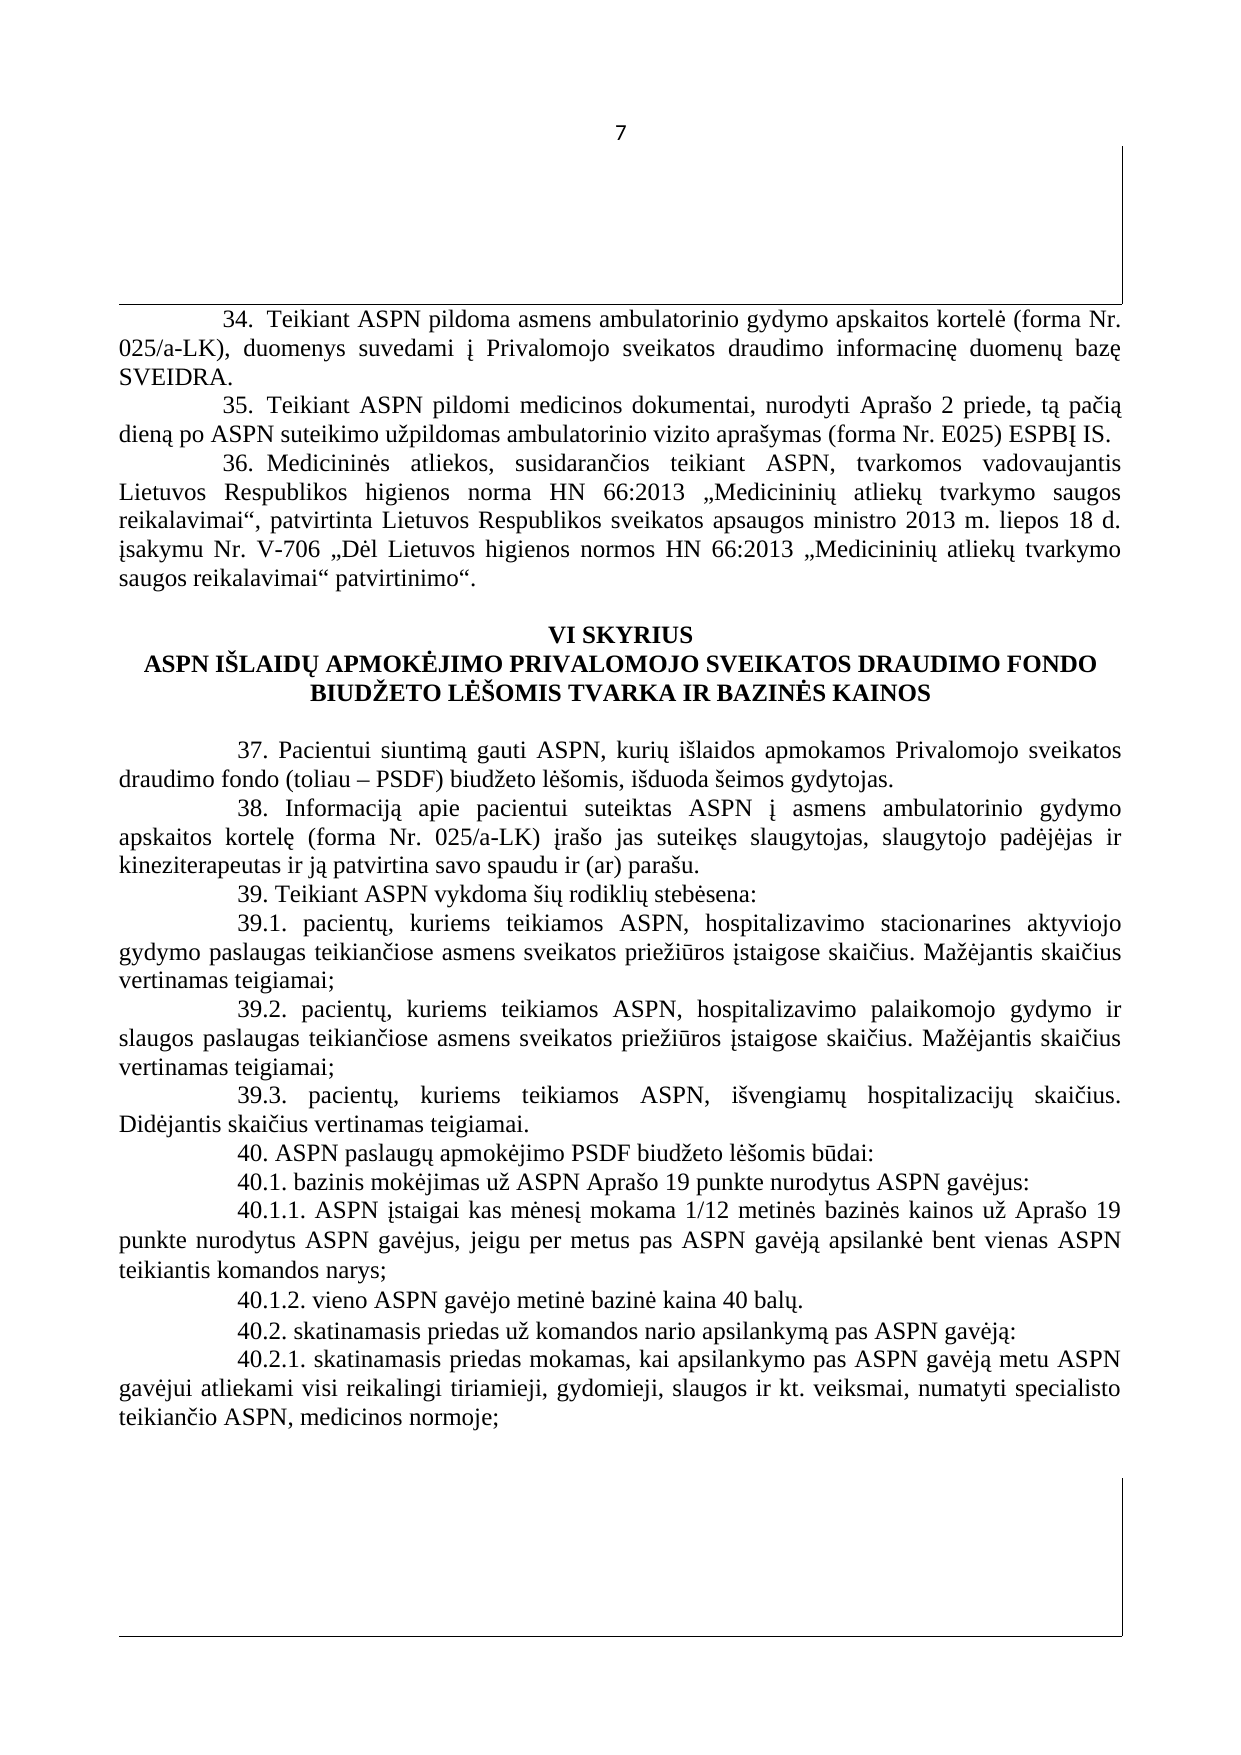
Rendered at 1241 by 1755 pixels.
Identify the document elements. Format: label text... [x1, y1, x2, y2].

text 40.1.2. vieno ASPN gavėjo metinė bazinė kaina 40 balų. [119, 1286, 1122, 1314]
text 37. Pacientui siuntimą gauti ASPN, kurių išlaidos apmokamos Privalomojo sveikatos draudimo fondo (toliau – PSDF) biudžeto lėšomis, išduoda šeimos gydytojas. [119, 735, 1122, 793]
text 40. ASPN paslaugų apmokėjimo PSDF biudžeto lėšomis būdai: [119, 1138, 1122, 1167]
text 39.1. pacientų, kuriems teikiamos ASPN, hospitalizavimo stacionarines aktyviojo gydymo paslaugas teikiančiose asmens sveikatos priežiūros įstaigose skaičius. Mažėjantis skaičius vertinamas teigiamai; [119, 908, 1122, 994]
text 40.1. bazinis mokėjimas už ASPN Aprašo 19 punkte nurodytus ASPN gavėjus: [119, 1167, 1122, 1195]
text 40.2.1. skatinamasis priedas mokamas, kai apsilankymo pas ASPN gavėją metu ASPN gavėjui atliekami visi reikalingi tiriamieji, gydomieji, slaugos ir kt. veiksmai, numatyti specialisto teikiančio ASPN, medicinos normoje; [119, 1344, 1122, 1431]
text 39. Teikiant ASPN vykdoma šių rodiklių stebėsena: [119, 879, 1122, 908]
text 39.3. pacientų, kuriems teikiamos ASPN, išvengiamų hospitalizacijų skaičius. Didėjantis skaičius vertinamas teigiamai. [119, 1080, 1122, 1138]
text 38. Informaciją apie pacientui suteiktas ASPN į asmens ambulatorinio gydymo apskaitos kortelę (forma Nr. 025/a-LK) įrašo jas suteikęs slaugytojas, slaugytojo padėjėjas ir kineziterapeutas ir ją patvirtina savo spaudu ir (ar) parašu. [119, 793, 1122, 879]
text 34. Teikiant ASPN pildoma asmens ambulatorinio gydymo apskaitos kortelė (forma Nr. 025/a-LK), duomenys suvedami į Privalomojo sveikatos draudimo informacinę duomenų bazę SVEIDRA. [119, 304, 1122, 390]
text 40.2. skatinamasis priedas už komandos nario apsilankymą pas ASPN gavėją: [119, 1316, 1122, 1344]
text 36. Medicininės atliekos, susidarančios teikiant ASPN, tvarkomos vadovaujantis Lietuvos Respublikos higienos norma HN 66:2013 „Medicininių atliekų tvarkymo saugos reikalavimai“, patvirtinta Lietuvos Respublikos sveikatos apsaugos ministro 2013 m. liepos 18 d. įsakymu Nr. V-706 „Dėl Lietuvos higienos normos HN 66:2013 „Medicininių atliekų tvarkymo saugos reikalavimai“ patvirtinimo“. [119, 448, 1122, 592]
text ASPN IŠLAIDŲ APMOKĖJIMO PRIVALOMOJO SVEIKATOS DRAUDIMO FONDO BIUDŽETO LĖŠOMIS TVARKA IR BAZINĖS KAINOS [119, 649, 1122, 707]
text 35. Teikiant ASPN pildomi medicinos dokumentai, nurodyti Aprašo 2 priede, tą pačią dieną po ASPN suteikimo užpildomas ambulatorinio vizito aprašymas (forma Nr. E025) ESPBĮ IS. [119, 390, 1122, 448]
text VI SKYRIUS [119, 620, 1122, 649]
text 39.2. pacientų, kuriems teikiamos ASPN, hospitalizavimo palaikomojo gydymo ir slaugos paslaugas teikiančiose asmens sveikatos priežiūros įstaigose skaičius. Mažėjantis skaičius vertinamas teigiamai; [119, 994, 1122, 1080]
text 40.1.1. ASPN įstaigai kas mėnesį mokama 1/12 metinės bazinės kainos už Aprašo 19 punkte nurodytus ASPN gavėjus, jeigu per metus pas ASPN gavėją apsilankė bent vienas ASPN teikiantis komandos narys; [119, 1195, 1122, 1284]
